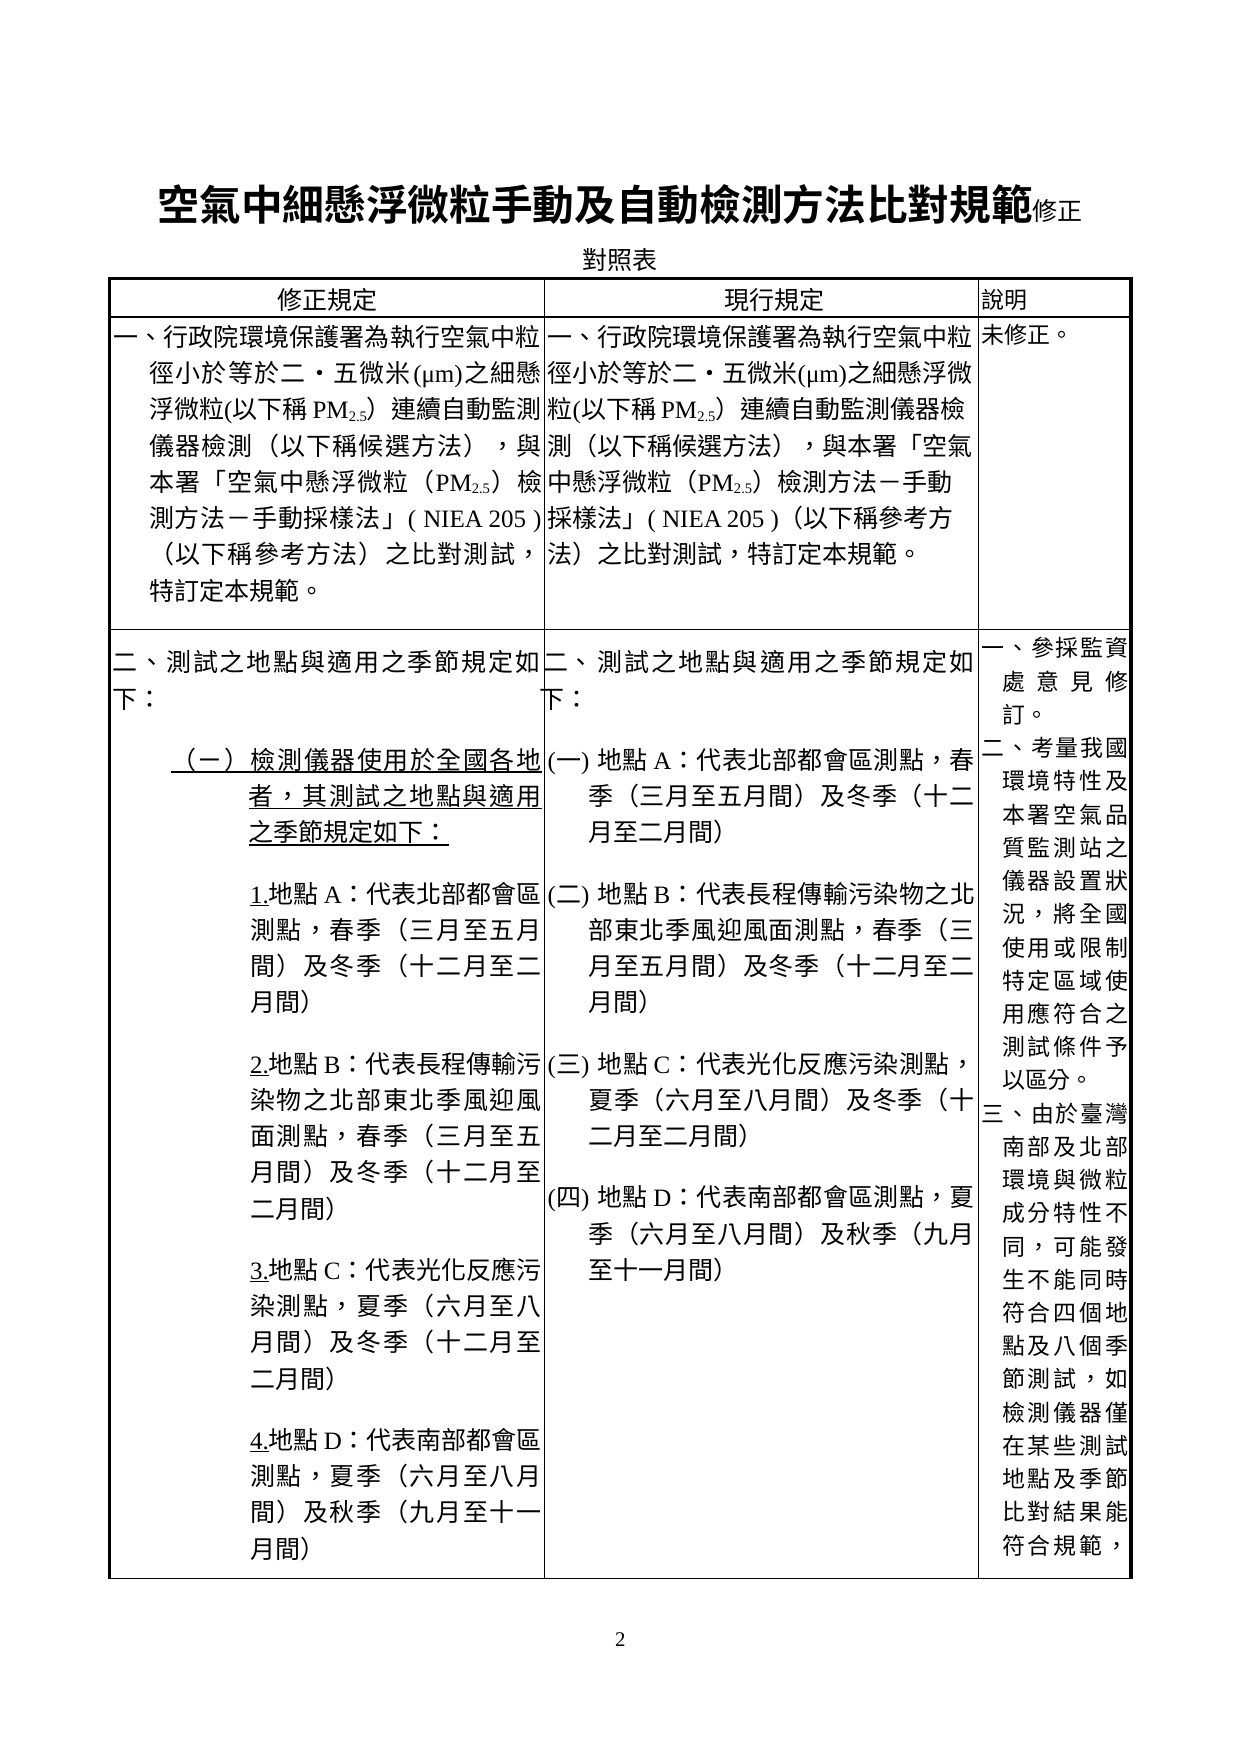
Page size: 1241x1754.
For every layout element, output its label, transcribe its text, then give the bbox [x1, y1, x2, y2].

table_cell 一、行政院環境保護署為執行空氣中粒徑小於等於二‧五微米(μm)之細懸浮微粒(以下稱PM2.5）連續自動監測儀器檢測（以下稱候選方法），與本署「空氣中懸浮微粒（PM2.5）檢測方法－手動採樣法」( NIEA 205 )（以下稱參考方法）之比對測試，特訂定本規範。 [545, 318, 978, 629]
table_cell 未修正。 [979, 318, 1129, 629]
table_cell 測試之地點與適用之季節規定如下： 地點A：代表北部都會區測點，春季（三月至五月間）及冬季（十二月至二月間） 地點B：代表長程傳輸污染物之北部東北季風迎風面測點，春季（三月至五月間）及冬季（十二月至二月間） 地點C：代表光化反應污染測點，夏季（六月至八月間）及冬季（十二月至二月間） 地點D：代表南部都會區測點，夏季（六月至八月間）及秋季（九月至十一月間） [545, 630, 978, 1578]
table_cell 一、行政院環境保護署為執行空氣中粒徑小於等於二‧五微米(μm)之細懸浮微粒(以下稱PM2.5）連續自動監測儀器檢測（以下稱候選方法），與本署「空氣中懸浮微粒（PM2.5）檢測方法－手動採樣法」( NIEA 205 )（以下稱參考方法）之比對測試，特訂定本規範。 [111, 318, 544, 629]
table_header 說明 [979, 280, 1129, 316]
table_header 現行規定 [545, 280, 978, 316]
text 空氣中細懸浮微粒手動及自動檢測方法比對規範修正對照表 [148, 164, 1092, 277]
table_header 修正規定 [111, 280, 544, 316]
table_cell 一、參採監資處意見修訂。 二、考量我國環境特性及本署空氣品質監測站之儀器設置狀況，將全國使用或限制特定區域使用應符合之測試條件予以區分。 三、由於臺灣南部及北部環境與微粒成分特性不同，可能發生不能同時符合四個地點及八個季節測試，如檢測儀器僅在某些測試地點及季節比對結果能符合規範，在某些地區測試多次無法符合，故在原規範第二點，ㄧ般性測試規定下，增訂區域性檢測儀器使用之測試規定。原規範第二點文字改列「（ㄧ）檢測儀器使用於全國各地者，其測試之地點與適用之季節規定如下.....」。 四、目前各級環保單位，包括本署及縣市環保局等所設置之空氣品質監測站之自動監測儀器多採固定設置，測站正常運轉下不會變更地點，其檢測儀器應屬區域性使用，故在規範第二點增訂「（二）檢測儀器限制在特定區域（或特定測站）使用者，其測試地點限制以北、中、南、東部或離島區域等五個區域（或該測站現場），其測試季節為全年四季，A：春季（三月至五月間），B：夏季（六月至八月間），C：秋季（九月至十一月間），D：冬季（十二月至二月間）」。 [979, 630, 1129, 1578]
table_cell 二、測試之地點與適用之季節規定如下： （ㄧ）檢測儀器使用於全國各地者，其測試之地點與適用之季節規定如下： 1.地點A：代表北部都會區測點，春季（三月至五月間）及冬季（十二月至二月間） 2.地點B：代表長程傳輸污染物之北部東北季風迎風面測點，春季（三月至五月間）及冬季（十二月至二月間） 3.地點C：代表光化反應污染測點，夏季（六月至八月間）及冬季（十二月至二月間） 4.地點D：代表南部都會區測點，夏季（六月至八月間）及秋季（九月至十一月間） （二）檢測儀器限制在特定區域（或特定測站）使用者，其測試地點限制以北、中、南、東部或離島區域等五個區域（或該測站現場），其測試季節為全年四季，A：春季（三月至五月間），B：夏季（六月至八月間），C：秋季（九月至十一月間），D：冬季（十二月至二月間）。 [111, 630, 544, 1578]
